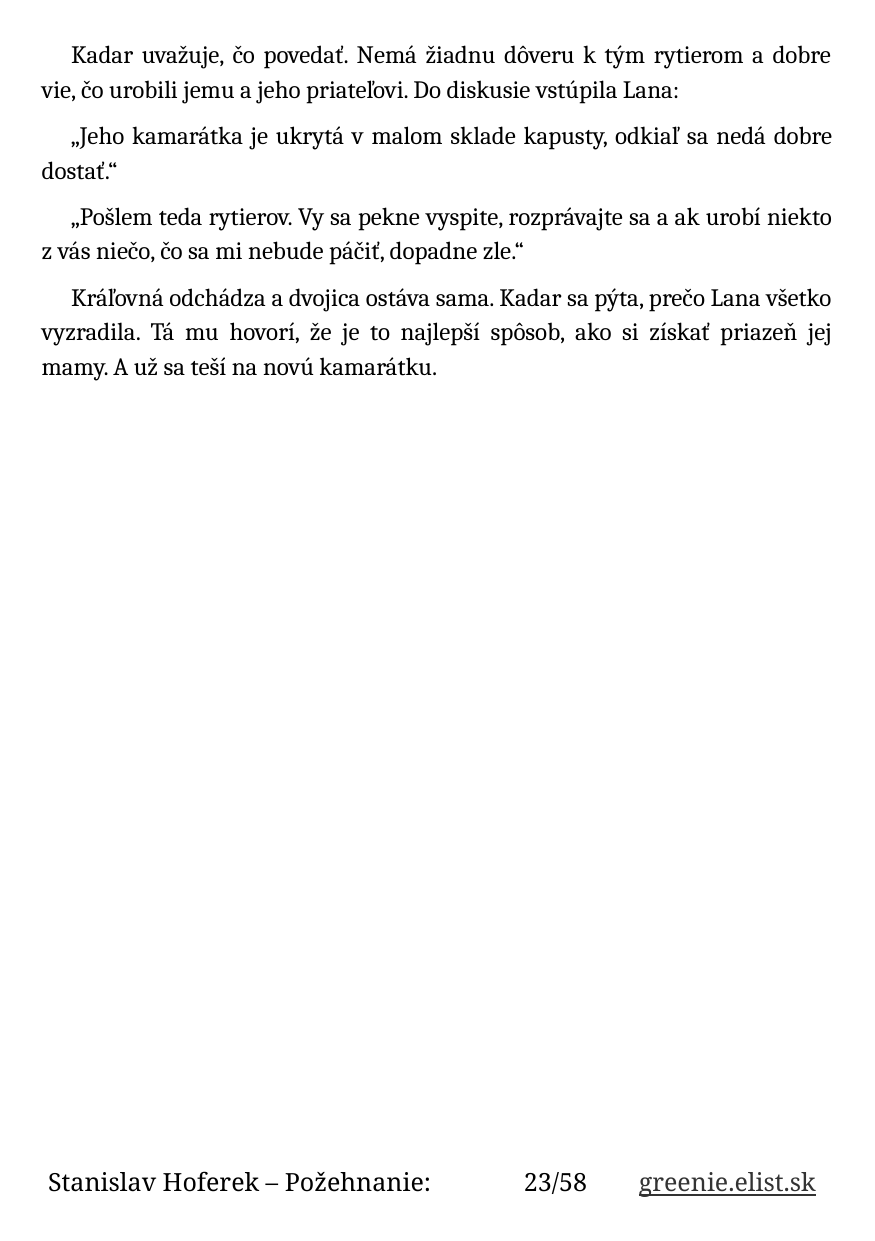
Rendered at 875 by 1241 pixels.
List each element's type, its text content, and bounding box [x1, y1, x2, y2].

text „Pošlem teda rytierov. Vy sa pekne vyspite, rozprávajte sa a ak urobí niekto z vás niečo, čo sa mi nebude páčiť, dopadne zle.“ [41, 203, 833, 266]
text Kadar uvažuje, čo povedať. Nemá žiadnu dôveru k tým rytierom a dobre vie, čo urobili jemu a jeho priateľovi. Do diskusie vstúpila Lana: [41, 41, 833, 104]
text „Jeho kamarátka je ukrytá v malom sklade kapusty, odkiaľ sa nedá dobre dostať.“ [41, 122, 833, 185]
text Kráľovná odchádza a dvojica ostáva sama. Kadar sa pýta, prečo Lana všetko vyzradila. Tá mu hovorí, že je to najlepší spôsob, ako si získať priazeň jej mamy. A už sa teší na novú kamarátku. [41, 283, 833, 381]
